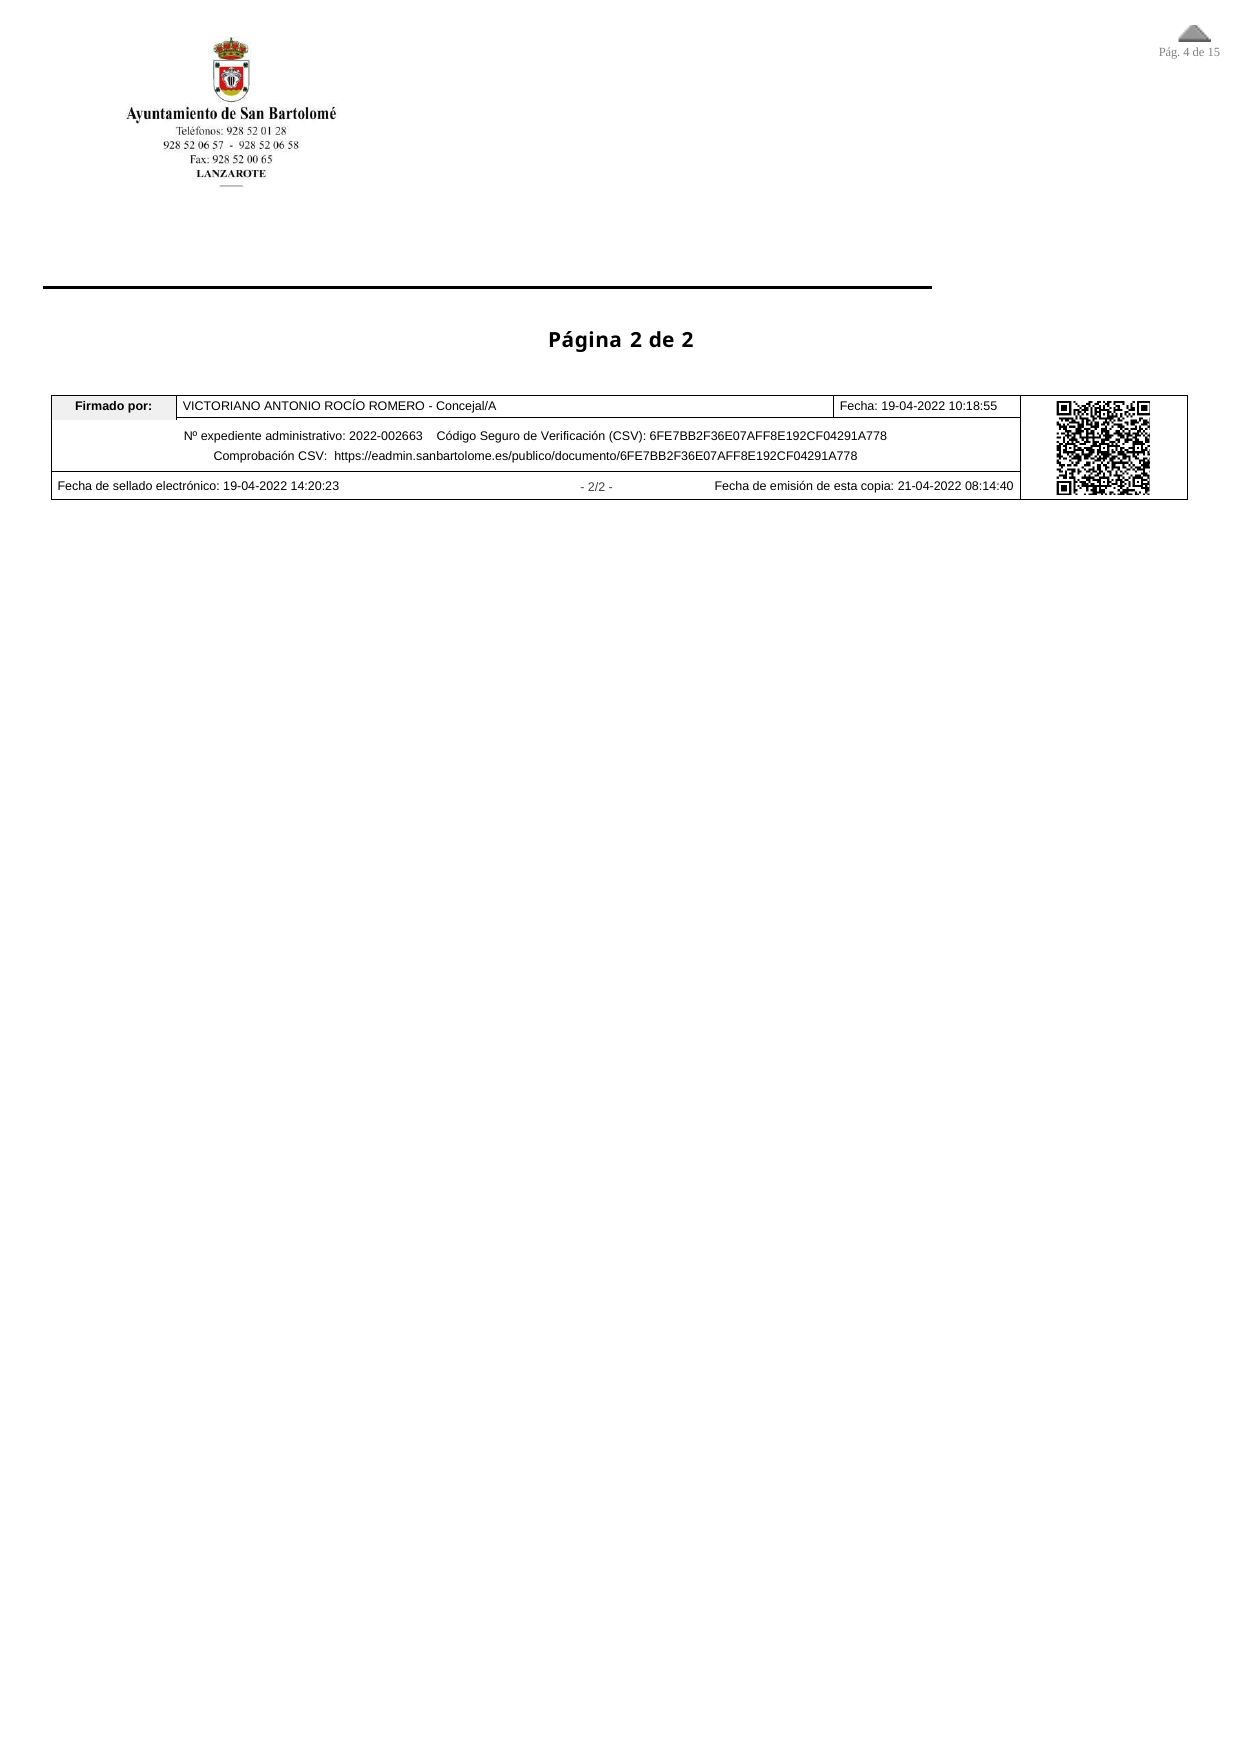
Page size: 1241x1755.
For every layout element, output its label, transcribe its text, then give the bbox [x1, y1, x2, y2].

picture [1177, 25, 1211, 42]
table_cell Fecha de sellado electrónico: 19-04-2022 14:20:23 - 2/2 - Fecha de emisión de esta copia: 21-04-2022 08:14:40 [52, 472, 1020, 499]
table_header [1021, 396, 1187, 499]
picture [1056, 401, 1150, 495]
table_header Fecha: 19-04-2022 10:18:55 [834, 396, 1020, 417]
table_header Firmado por: [52, 396, 176, 417]
picture [124, 36, 339, 188]
table_cell Nº expediente administrativo: 2022-002663 Código Seguro de Verificación (CSV): 6FE7BB2F36E07AFF8E192CF04291A778 Comprobación CSV: https://eadmin.sanbartolome.es/publico/documento/6FE7BB2F36E07AFF8E192CF04291A778 [52, 418, 1020, 471]
text Página 2 de 2 [230, 325, 1011, 353]
table_header VICTORIANO ANTONIO ROCÍO ROMERO - Concejal/A [177, 396, 833, 417]
